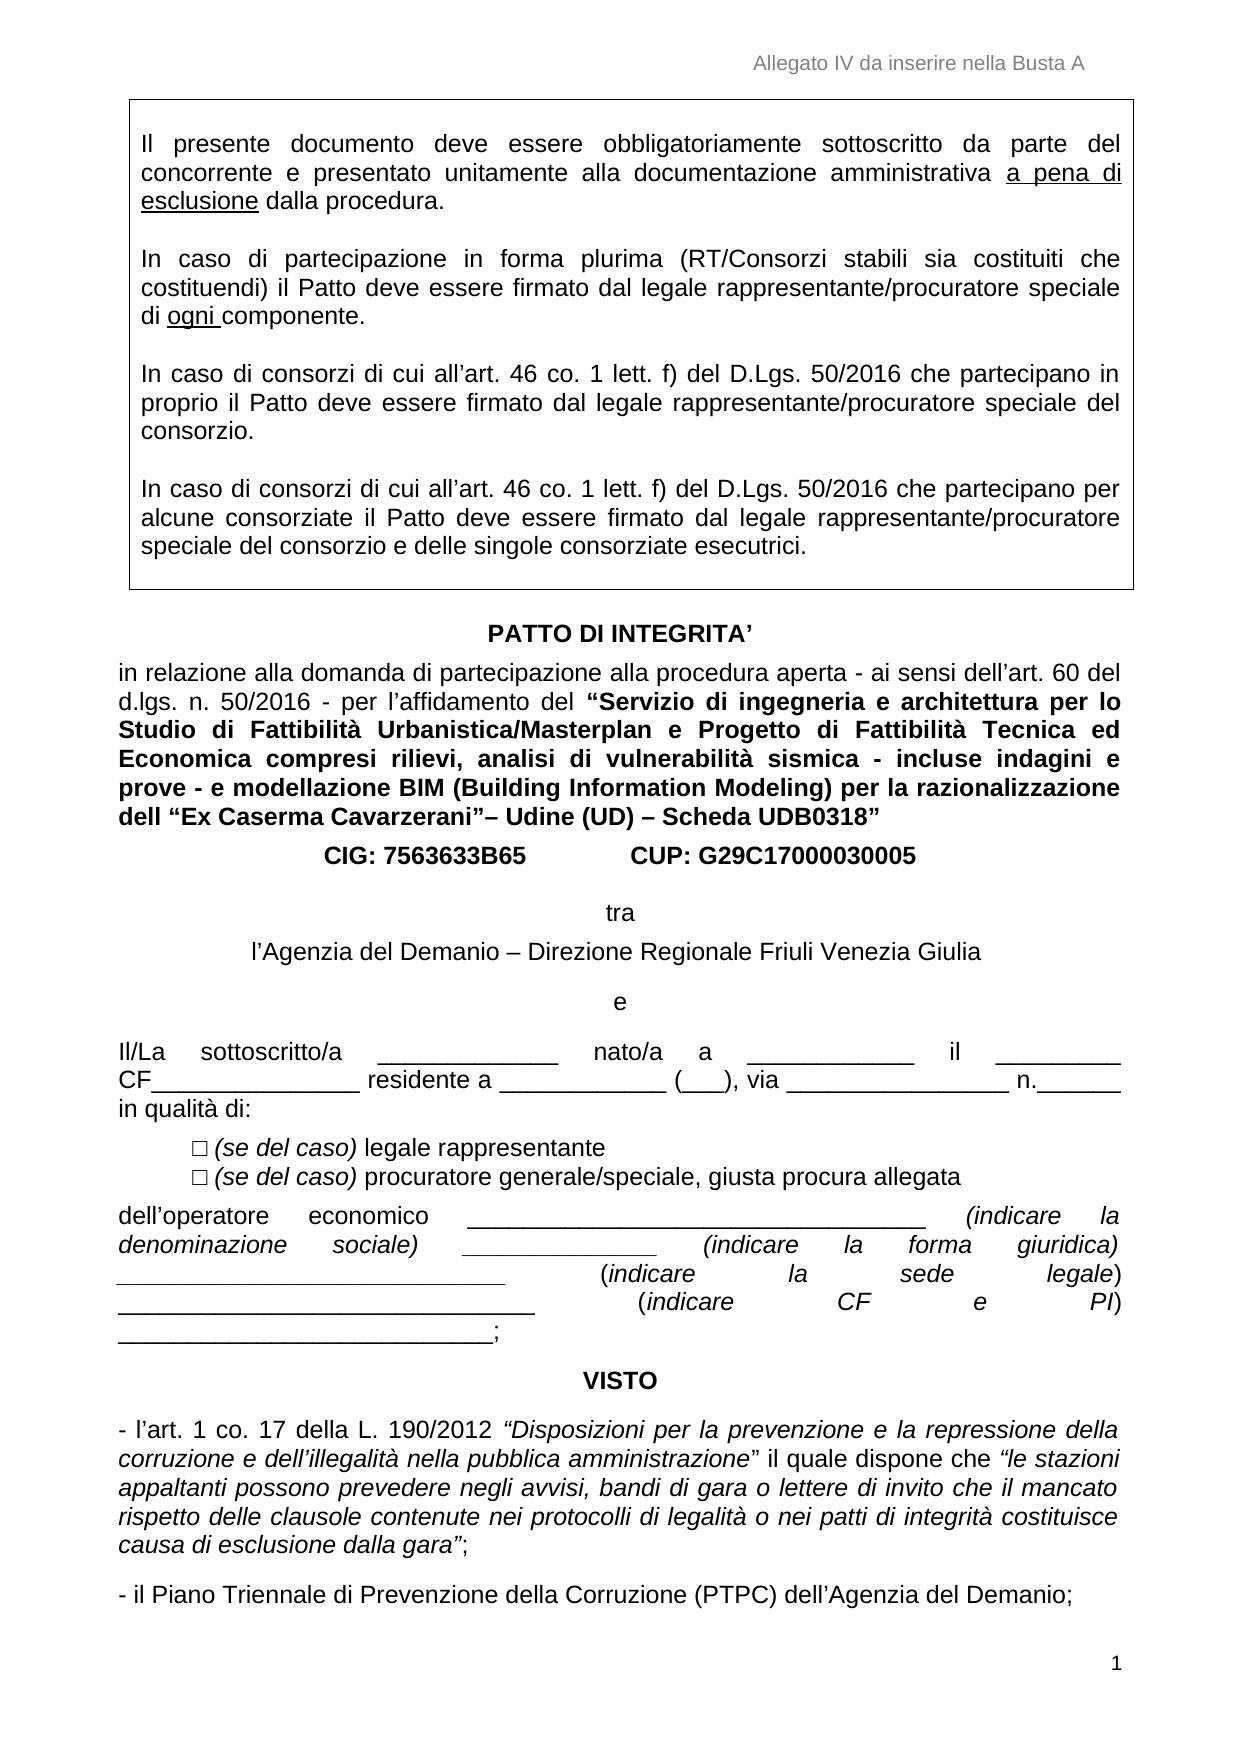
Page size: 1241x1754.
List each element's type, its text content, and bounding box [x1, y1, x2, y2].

text in relazione alla domanda di partecipazione alla procedura aperta - ai sensi dell’art. 60 del d.lgs. n. 50/2016 - per l’affidamento del “Servizio di ingegneria e architettura per lo Studio di Fattibilità Urbanistica/Masterplan e Progetto di Fattibilità Tecnica ed Economica compresi rilievi, analisi di vulnerabilità sismica - incluse indagini e prove - e modellazione BIM (Building Information Modeling) per la razionalizzazione dell “Ex Caserma Cavarzerani”– Udine (UD) – Scheda UDB0318” [118, 658, 1122, 830]
table_header Il presente documento deve essere obbligatoriamente sottoscritto da parte del concorrente e presentato unitamente alla documentazione amministrativa a pena di esclusione dalla procedura. In caso di partecipazione in forma plurima (RT/Consorzi stabili sia costituiti che costituendi) il Patto deve essere firmato dal legale rappresentante/procuratore speciale di ogni componente. In caso di consorzi di cui all’art. 46 co. 1 lett. f) del D.Lgs. 50/2016 che partecipano in proprio il Patto deve essere firmato dal legale rappresentante/procuratore speciale del consorzio. In caso di consorzi di cui all’art. 46 co. 1 lett. f) del D.Lgs. 50/2016 che partecipano per alcune consorziate il Patto deve essere firmato dal legale rappresentante/procuratore speciale del consorzio e delle singole consorziate esecutrici. [130, 100, 1133, 589]
text - l’art. 1 co. 17 della L. 190/2012 “Disposizioni per la prevenzione e la repressione della corruzione e dell’illegalità nella pubblica amministrazione” il quale dispone che “le stazioni appaltanti possono prevedere negli avvisi, bandi di gara o lettere di invito che il mancato rispetto delle clausole contenute nei protocolli di legalità o nei patti di integrità costituisce causa di esclusione dalla gara”; [118, 1415, 1122, 1559]
text e [118, 987, 1122, 1016]
text Il/La sottoscritto/a _____________ nato/a a ____________ il _________ CF_______________ residente a ____________ (___), via ________________ n.______ in qualità di: [118, 1037, 1122, 1123]
text VISTO [118, 1366, 1122, 1394]
text CIG: 7563633B65 CUP: G29C17000030005 [118, 841, 1122, 869]
text PATTO DI INTEGRITA’ [118, 619, 1122, 647]
text - il Piano Triennale di Prevenzione della Corruzione (PTPC) dell’Agenzia del Demanio; [118, 1580, 1122, 1609]
text □ (se del caso) legale rappresentante [192, 1133, 1122, 1162]
text l’Agenzia del Demanio – Direzione Regionale Friuli Venezia Giulia [118, 937, 1122, 966]
text □ (se del caso) procuratore generale/speciale, giusta procura allegata [192, 1162, 1122, 1191]
text tra [118, 898, 1122, 927]
text dell’operatore economico _________________________________ (indicare la denominazione sociale) ______________ (indicare la forma giuridica) ____________________________ (indicare la sede legale) ______________________________ (indicare CF e PI) ___________________________; [118, 1201, 1122, 1345]
